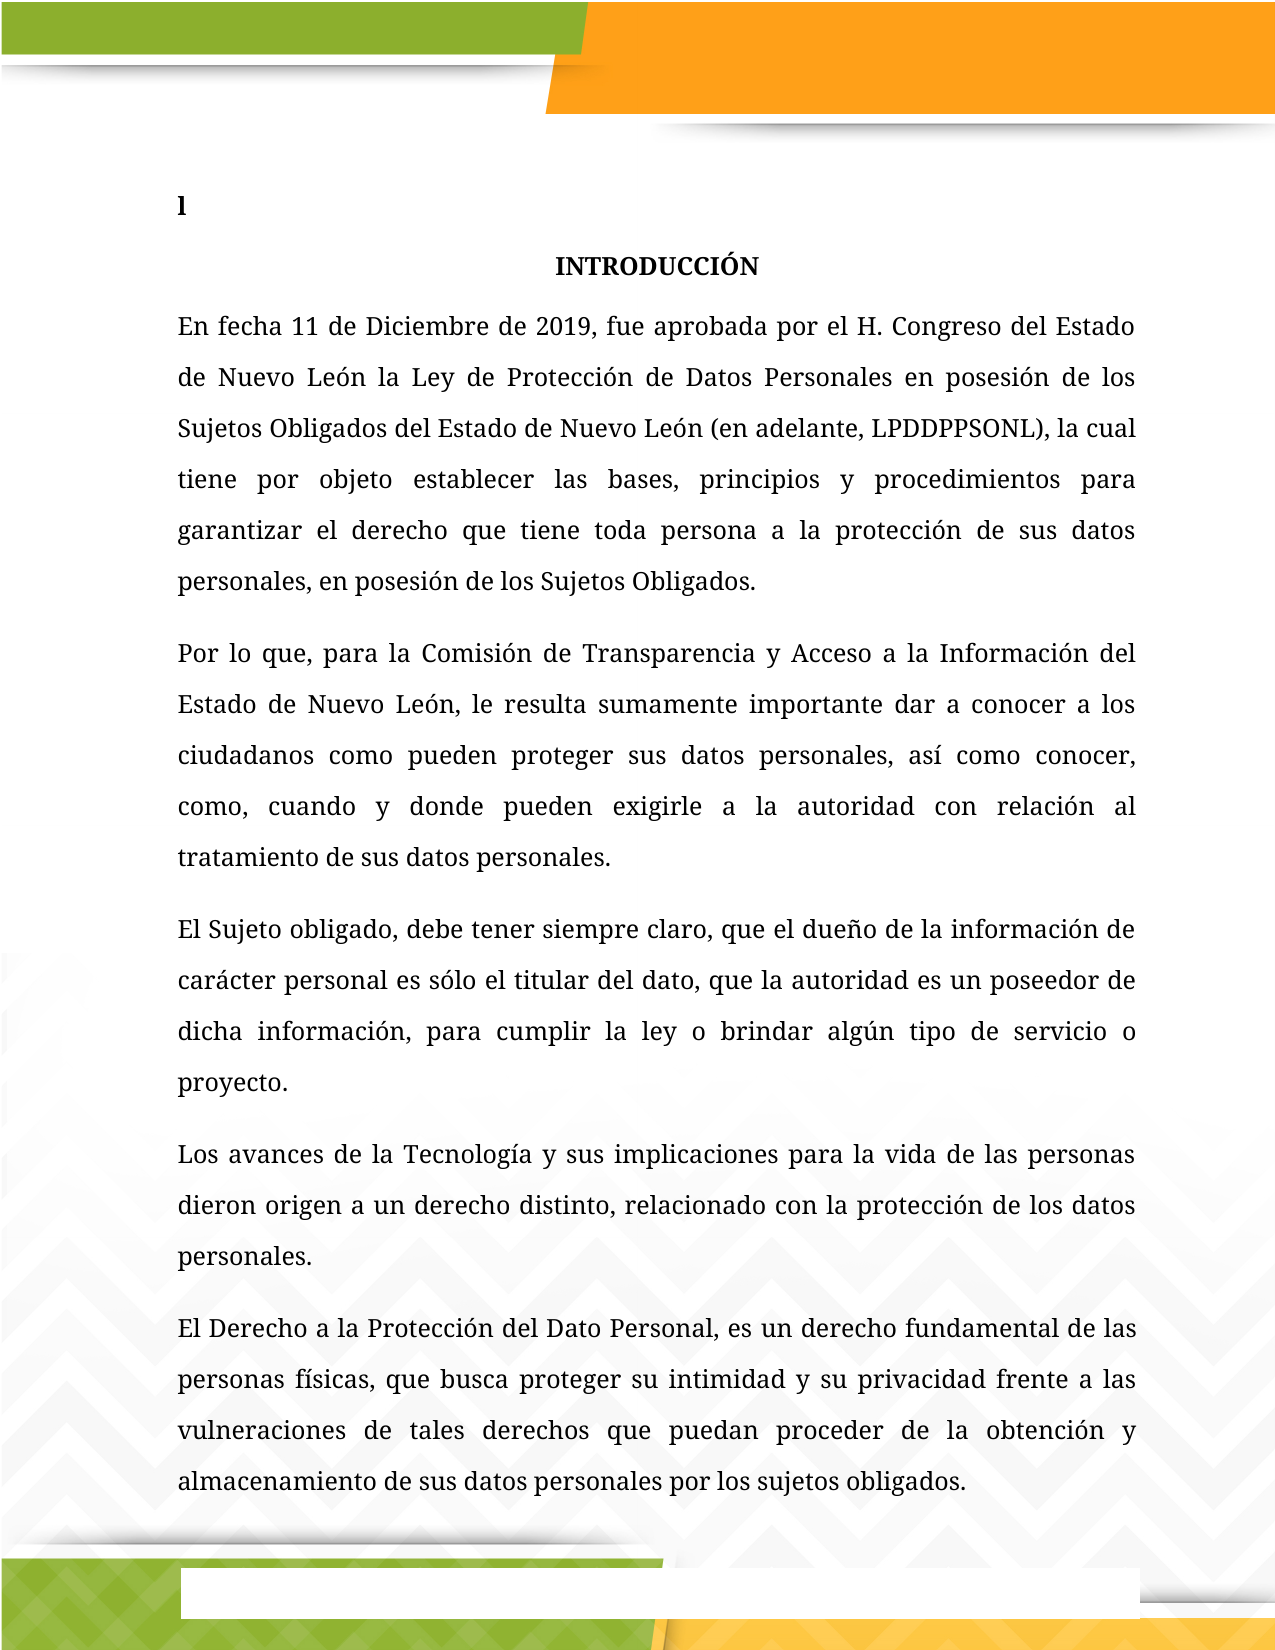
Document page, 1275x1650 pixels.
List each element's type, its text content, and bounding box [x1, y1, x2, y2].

text ¿QUÉ ES UN DATO PERSONAL? [196, 1575, 1125, 1606]
